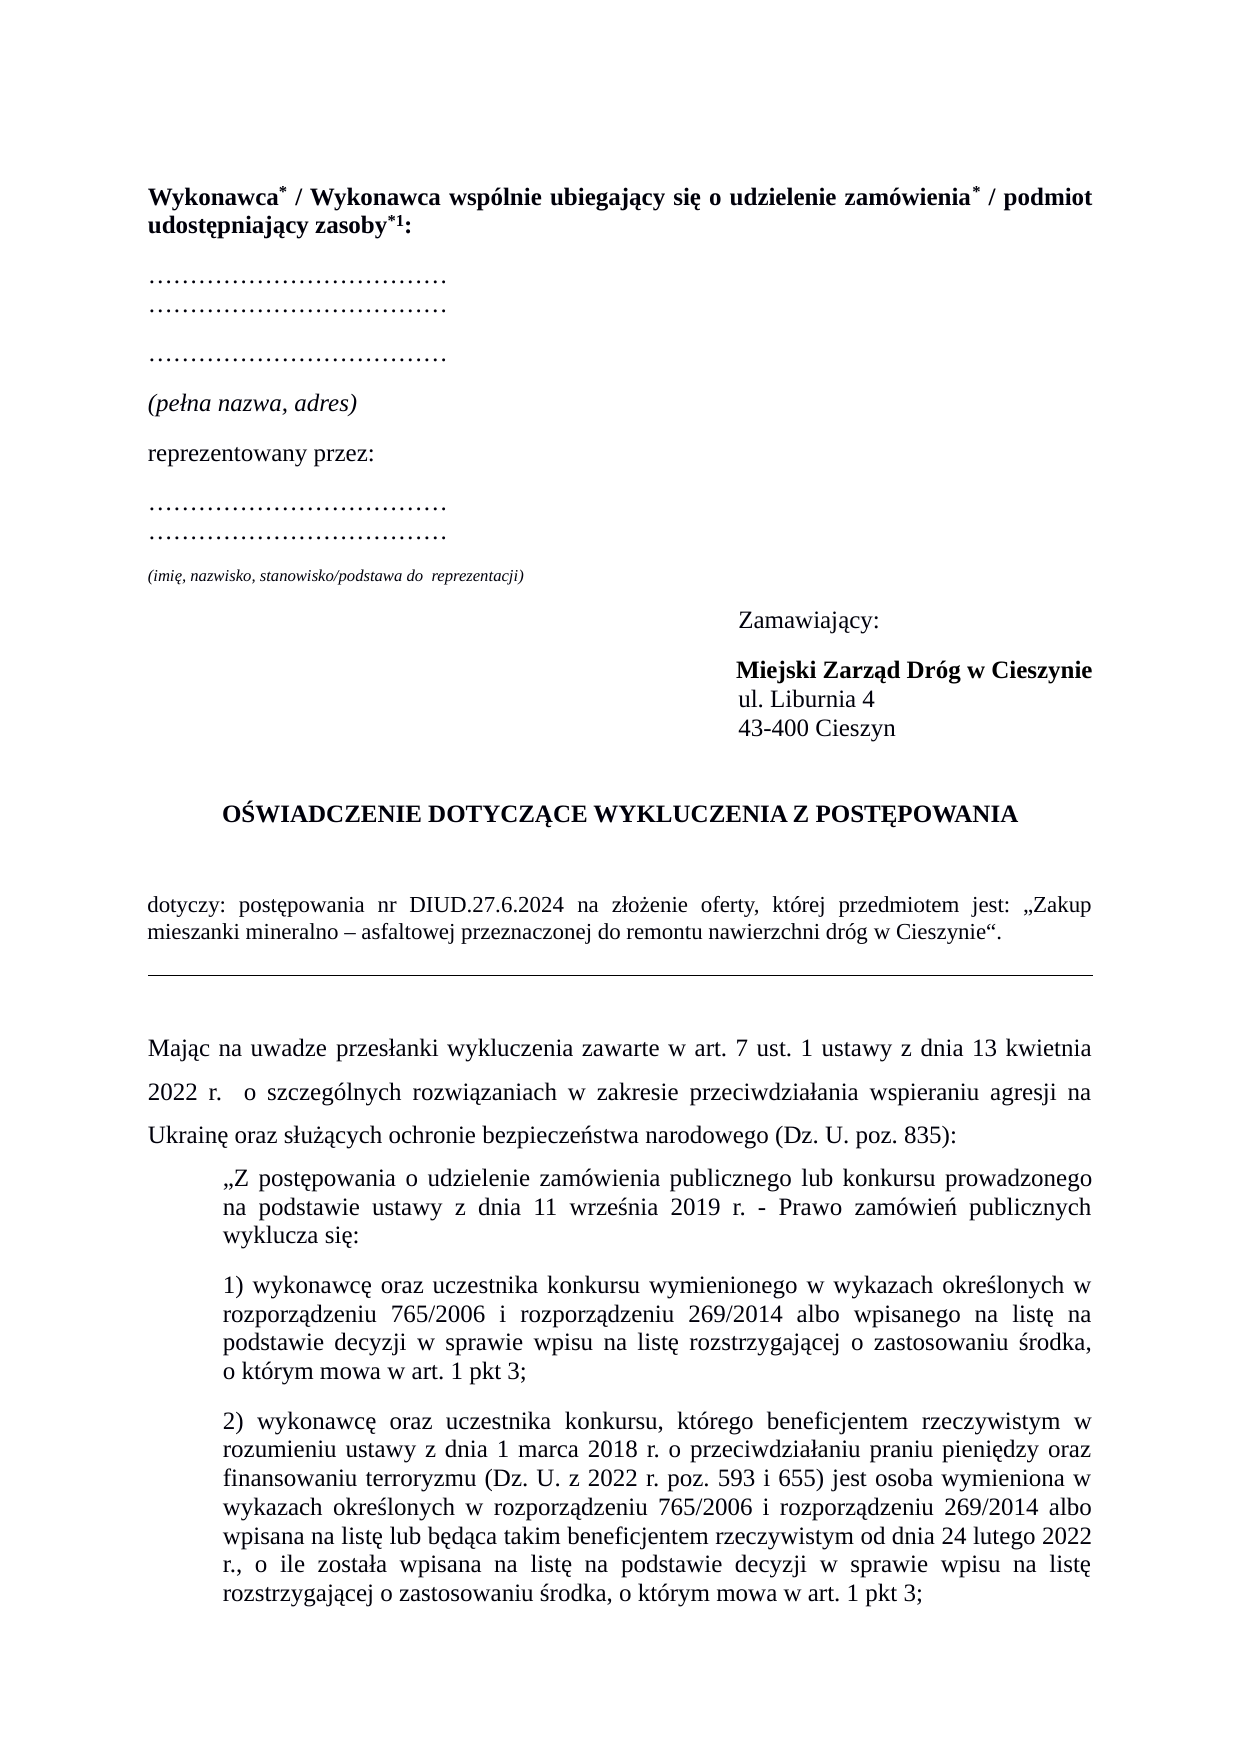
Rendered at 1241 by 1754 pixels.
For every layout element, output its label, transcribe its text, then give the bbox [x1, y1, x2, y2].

text Mając na uwadze przesłanki wykluczenia zawarte w art. 7 ust. 1 ustawy z dnia 13 kwietnia 2022 r. o szczególnych rozwiązaniach w zakresie przeciwdziałania wspieraniu agresji na Ukrainę oraz służących ochronie bezpieczeństwa narodowego (Dz. U. poz. 835): [148, 1033, 1093, 1148]
list 1) wykonawcę oraz uczestnika konkursu wymienionego w wykazach określonych w rozporządzeniu 765/2006 i rozporządzeniu 269/2014 albo wpisanego na listę na podstawie decyzji w sprawie wpisu na listę rozstrzygającej o zastosowaniu środka, o którym mowa w art. 1 pkt 3; [223, 1270, 1093, 1385]
text Wykonawca* / Wykonawca wspólnie ubiegający się o udzielenie zamówienia* / podmiot udostępniający zasoby*1: [148, 182, 1093, 239]
text Miejski Zarząd Dróg w Cieszynie [148, 655, 1093, 684]
text ……………………………… [148, 338, 472, 367]
list 43-400 Cieszyn [738, 713, 1093, 741]
text reprezentowany przez: [148, 438, 1093, 466]
text ……………………………………………………………… [148, 260, 472, 318]
list ul. Liburnia 4 [738, 684, 1093, 713]
text (imię, nazwisko, stanowisko/podstawa do reprezentacji) [148, 566, 679, 585]
text OŚWIADCZENIE DOTYCZĄCE WYKLUCZENIA Z POSTĘPOWANIA [148, 799, 1093, 828]
text dotyczy: postępowania nr DIUD.27.6.2024 na złożenie oferty, której przedmiotem jest: „Zakup mieszanki mineralno – asfaltowej przeznaczonej do remontu nawierzchni dróg w Cieszynie“. [147, 891, 1093, 944]
text (pełna nazwa, adres) [148, 388, 472, 417]
text Zamawiający: [738, 606, 1051, 634]
list „Z postępowania o udzielenie zamówienia publicznego lub konkursu prowadzonego na podstawie ustawy z dnia 11 września 2019 r. - Prawo zamówień publicznych wyklucza się: [223, 1163, 1093, 1249]
list 2) wykonawcę oraz uczestnika konkursu, którego beneficjentem rzeczywistym w rozumieniu ustawy z dnia 1 marca 2018 r. o przeciwdziałaniu praniu pieniędzy oraz finansowaniu terroryzmu (Dz. U. z 2022 r. poz. 593 i 655) jest osoba wymieniona w wykazach określonych w rozporządzeniu 765/2006 i rozporządzeniu 269/2014 albo wpisana na listę lub będąca takim beneficjentem rzeczywistym od dnia 24 lutego 2022 r., o ile została wpisana na listę na podstawie decyzji w sprawie wpisu na listę rozstrzygającej o zastosowaniu środka, o którym mowa w art. 1 pkt 3; [223, 1406, 1093, 1607]
text ……………………………………………………………… [148, 487, 472, 545]
